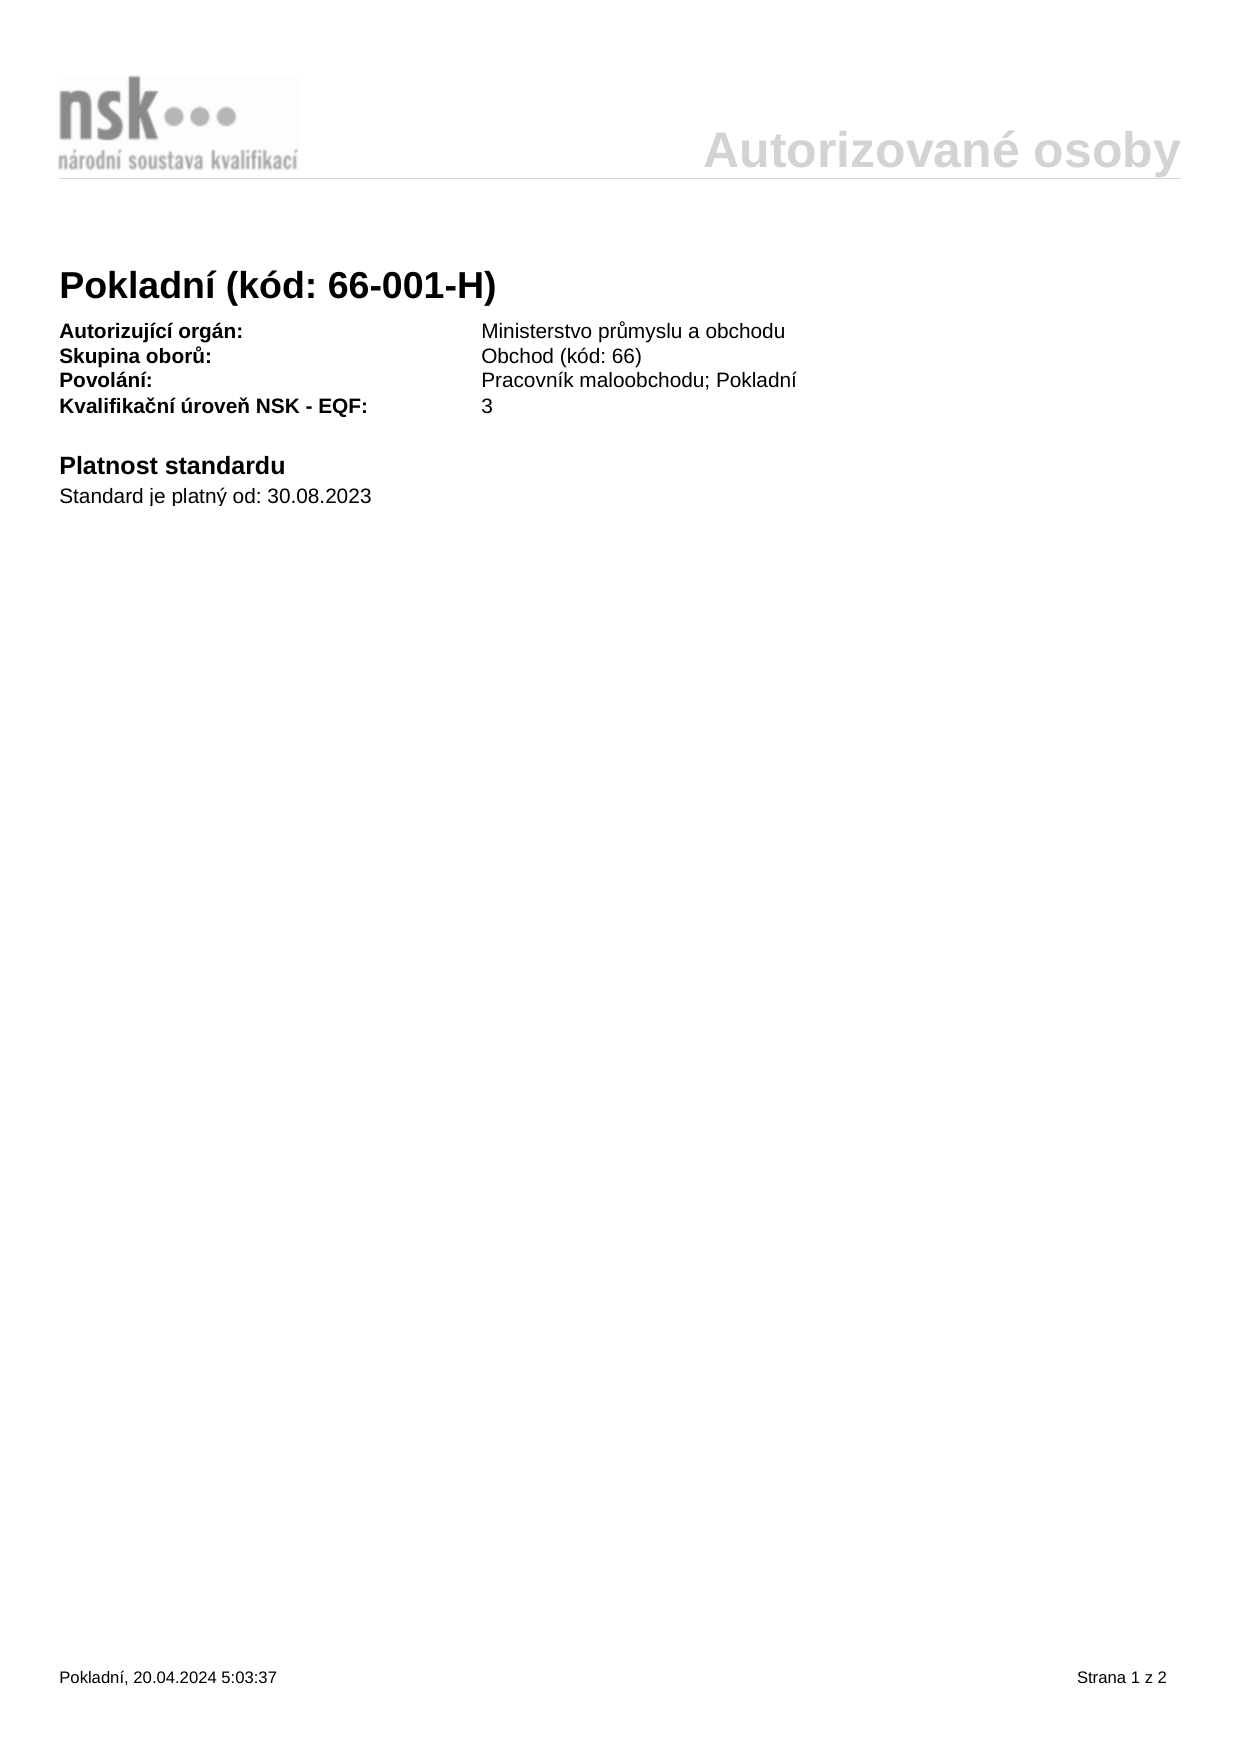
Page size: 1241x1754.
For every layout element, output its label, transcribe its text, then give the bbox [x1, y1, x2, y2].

table_cell [481, 1106, 617, 1383]
table_cell [886, 506, 1167, 806]
table_cell [860, 806, 886, 1106]
table_cell [618, 1106, 626, 1383]
table_header [619, 59, 626, 172]
table_cell [1167, 1384, 1181, 1659]
table_cell [481, 196, 617, 224]
table_cell [481, 418, 617, 447]
table_cell [626, 506, 860, 806]
table_cell [886, 806, 1167, 1106]
table_cell Strana 1 z 2 [860, 1660, 1167, 1696]
table_cell [119, 1106, 481, 1383]
table_cell [1167, 418, 1181, 447]
table_cell [59, 307, 119, 319]
picture [57, 59, 619, 172]
table_cell [886, 1106, 1167, 1383]
table_cell [119, 172, 481, 178]
table_cell [860, 307, 886, 319]
table_cell Autorizující orgán: [59, 319, 481, 343]
table_cell [119, 196, 481, 224]
table_cell [1167, 1106, 1181, 1383]
table_cell [860, 1384, 886, 1659]
table_cell [1167, 307, 1181, 319]
table_cell [626, 1384, 860, 1659]
table_cell [481, 806, 617, 1106]
table_cell [626, 1106, 860, 1383]
table_cell [626, 196, 860, 224]
table_cell [59, 506, 119, 806]
table_cell [481, 506, 617, 806]
table_cell [618, 172, 626, 178]
table_cell Pokladní, 20.04.2024 5:03:37 [59, 1660, 860, 1696]
table_cell [119, 307, 481, 319]
table_cell [886, 1384, 1167, 1659]
table_cell Pokladní (kód: 66-001-H) [59, 224, 1181, 307]
table_cell [860, 418, 886, 447]
table_cell [626, 806, 860, 1106]
table_cell Kvalifikační úroveň NSK - EQF: [59, 394, 481, 417]
table_cell [860, 196, 886, 224]
table_header Autorizované osoby [626, 59, 1181, 178]
table_cell [119, 418, 481, 447]
table_cell [119, 506, 481, 806]
table_cell [618, 196, 626, 224]
table_cell Ministerstvo průmyslu a obchodu [481, 319, 1181, 344]
table_cell [1167, 1660, 1181, 1696]
table_cell [860, 506, 886, 806]
table_cell [886, 307, 1167, 319]
table_cell Skupina oborů: [59, 344, 481, 368]
table_cell [1167, 506, 1181, 806]
table_cell [481, 307, 617, 319]
table_cell [618, 1384, 626, 1659]
table_cell [618, 307, 626, 319]
table_cell [59, 172, 119, 178]
table_cell Standard je platný od: 30.08.2023 [59, 484, 1181, 506]
table_cell [1167, 196, 1181, 224]
table_cell [481, 1384, 617, 1659]
table_cell [59, 806, 119, 1106]
table_cell Pracovník maloobchodu; Pokladní [481, 368, 1181, 393]
table_cell [59, 179, 1181, 196]
table_cell [860, 1106, 886, 1383]
table_cell [618, 418, 626, 447]
table_cell Platnost standardu [59, 448, 1181, 483]
table_cell Obchod (kód: 66) [481, 344, 1181, 368]
table_cell [59, 1384, 119, 1659]
table_cell [59, 418, 119, 447]
table_cell [886, 196, 1167, 224]
table_cell [886, 418, 1167, 447]
table_cell [1167, 806, 1181, 1106]
table_cell 3 [481, 394, 1181, 417]
table_cell [119, 806, 481, 1106]
table_cell Povolání: [59, 368, 481, 392]
table_cell [59, 1106, 119, 1383]
table_cell [626, 418, 860, 447]
table_cell [59, 196, 119, 224]
table_cell [618, 506, 626, 806]
table_cell [626, 307, 860, 319]
table_cell [119, 1384, 481, 1659]
table_cell [618, 806, 626, 1106]
table_cell [481, 172, 617, 178]
